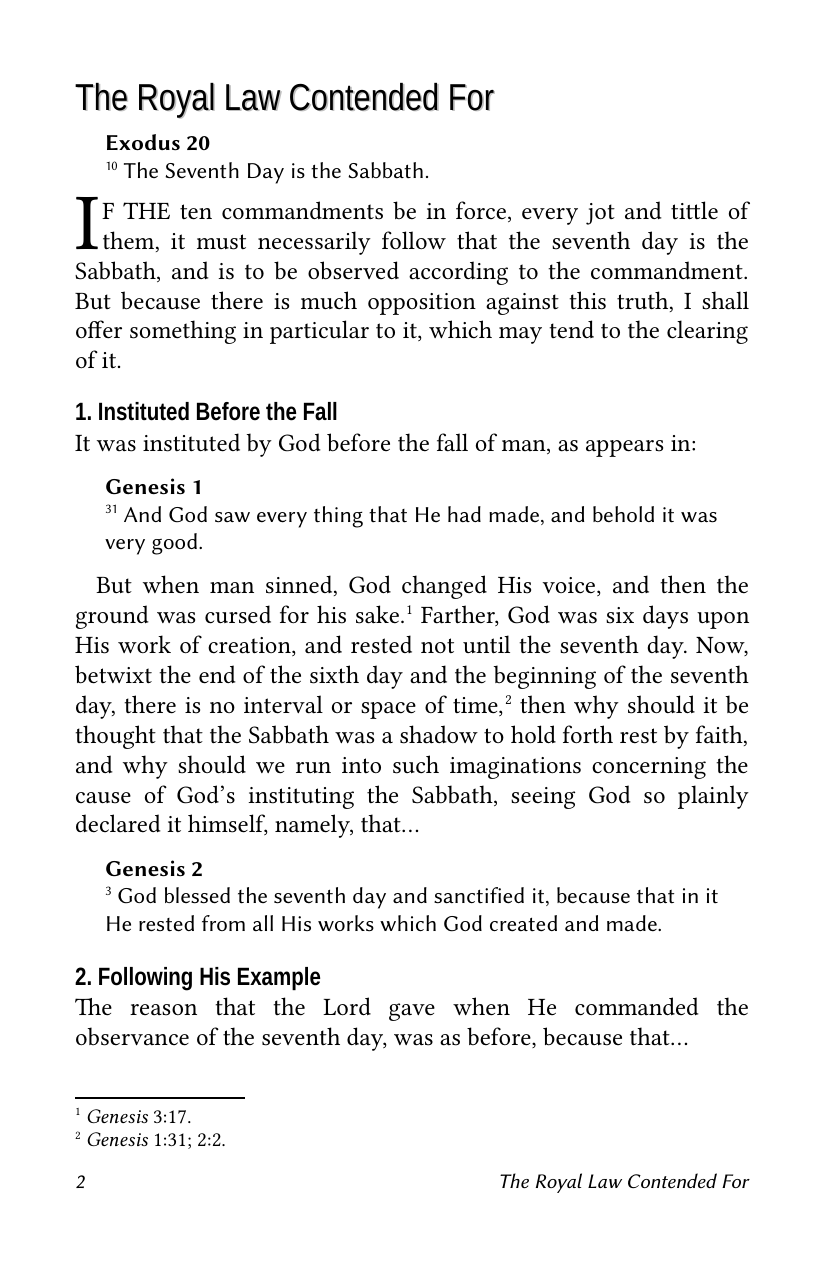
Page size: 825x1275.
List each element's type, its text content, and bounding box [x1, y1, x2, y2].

subtitle 1. Instituted Before the Fall [75, 397, 750, 426]
text IF THE ten commandments be in force, every jot and tittle of them, it must necessarily follow that the seventh day is the Sabbath, and is to be observed according to the commandment. But because there is much opposition against this truth, I shall offer something in particular to it, which may tend to the clearing of it. [75, 197, 750, 375]
text Genesis 2 [105, 855, 750, 882]
text Genesis 3:17. [75, 1104, 750, 1128]
subtitle 2. Following His Example [75, 962, 750, 990]
text 3 God blessed the seventh day and sanctified it, because that in it He rested from all His works which God created and made. [105, 883, 720, 937]
text It was instituted by God before the fall of man, as appears in: [75, 429, 750, 458]
text Genesis 1 [105, 474, 750, 500]
text The reason that the Lord gave when He commanded the observance of the seventh day, was as before, because that... [75, 993, 750, 1052]
text Exodus 20 [105, 130, 750, 156]
text But when man sinned, God changed His voice, and then the ground was cursed for his sake. Farther, God was six days upon His work of creation, and rested not until the seventh day. Now, betwixt the end of the sixth day and the beginning of the seventh day, there is no interval or space of time, then why should it be thought that the Sabbath was a shadow to hold forth rest by faith, and why should we run into such imaginations concerning the cause of God’s instituting the Sabbath, seeing God so plainly declared it himself, namely, that... [75, 571, 750, 839]
text Genesis 1:31; 2:2. [75, 1128, 750, 1152]
text 10 The Seventh Day is the Sabbath. [105, 158, 720, 184]
text 31 And God saw every thing that He had made, and behold it was very good. [105, 502, 720, 555]
subtitle The Royal Law Contended For [75, 75, 750, 118]
